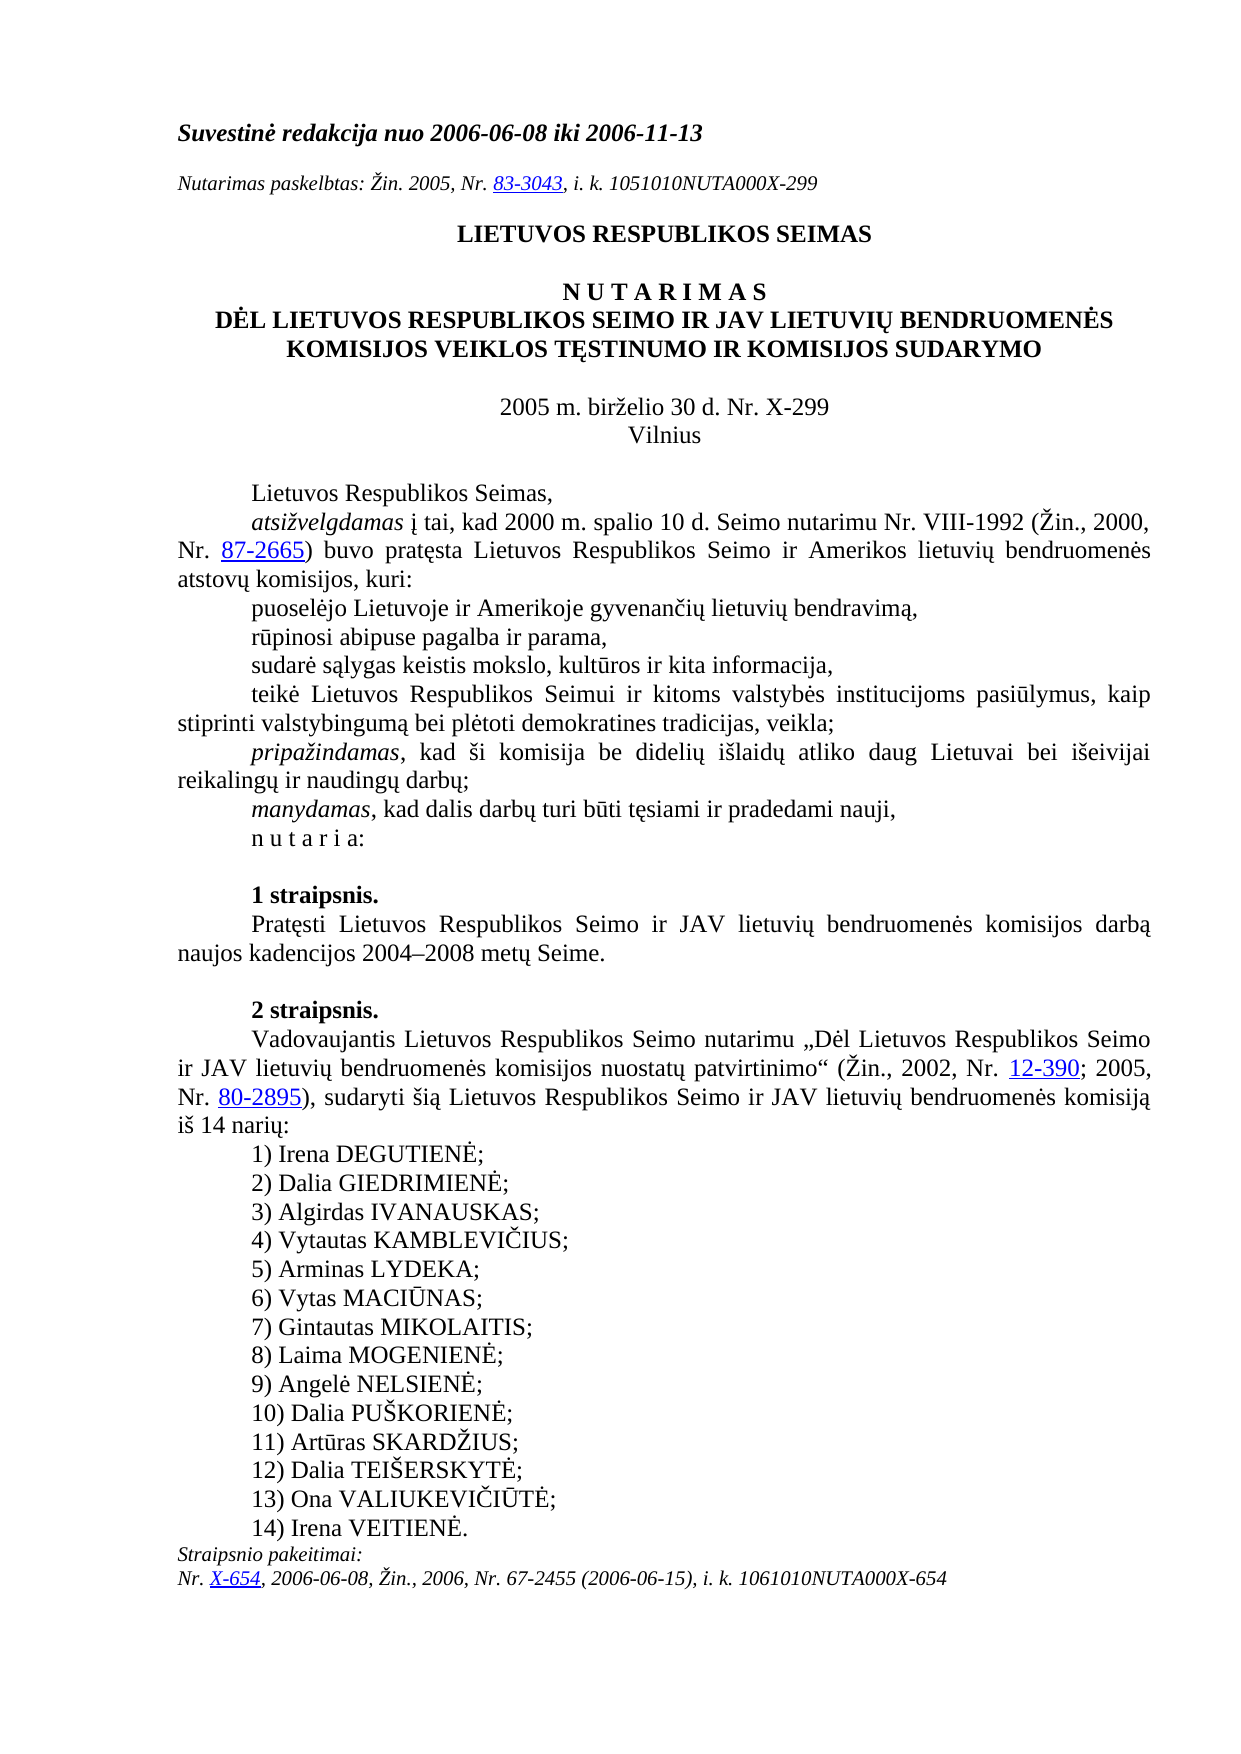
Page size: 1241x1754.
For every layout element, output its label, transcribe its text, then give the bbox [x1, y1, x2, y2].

text rūpinosi abipuse pagalba ir parama, [177, 622, 1152, 650]
text manydamas, kad dalis darbų turi būti tęsiami ir pradedami nauji, [177, 794, 1152, 823]
text teikė Lietuvos Respublikos Seimui ir kitoms valstybės institucijoms pasiūlymus, kaip stiprinti valstybingumą bei plėtoti demokratines tradicijas, veikla; [177, 679, 1152, 737]
text 7) Gintautas MIKOLAITIS; [177, 1312, 1152, 1340]
text 12) Dalia TEIŠERSKYTĖ; [177, 1455, 1152, 1484]
text DĖL LIETUVOS RESPUBLIKOS SEIMO IR JAV LIETUVIŲ BENDRUOMENĖS KOMISIJOS VEIKLOS TĘSTINUMO IR KOMISIJOS SUDARYMO [177, 305, 1152, 363]
text Pratęsti Lietuvos Respublikos Seimo ir JAV lietuvių bendruomenės komisijos darbą naujos kadencijos 2004–2008 metų Seime. [177, 909, 1152, 967]
text pripažindamas, kad ši komisija be didelių išlaidų atliko daug Lietuvai bei išeivijai reikalingų ir naudingų darbų; [177, 737, 1152, 794]
text 9) Angelė NELSIENĖ; [177, 1369, 1152, 1398]
text 2) Dalia GIEDRIMIENĖ; [177, 1168, 1152, 1197]
text 11) Artūras SKARDŽIUS; [177, 1427, 1152, 1455]
text puoselėjo Lietuvoje ir Amerikoje gyvenančių lietuvių bendravimą, [177, 593, 1152, 622]
text LIETUVOS RESPUBLIKOS SEIMAS [177, 219, 1152, 248]
text sudarė sąlygas keistis mokslo, kultūros ir kita informacija, [177, 650, 1152, 679]
text 1 straipsnis. [177, 880, 1152, 909]
text Suvestinė redakcija nuo 2006-06-08 iki 2006-11-13 [177, 118, 1152, 147]
text 8) Laima MOGENIENĖ; [177, 1340, 1152, 1369]
text nutaria: [177, 823, 1152, 852]
text Lietuvos Respublikos Seimas, [177, 478, 1152, 507]
text 10) Dalia PUŠKORIENĖ; [177, 1398, 1152, 1427]
text 3) Algirdas IVANAUSKAS; [177, 1197, 1152, 1225]
text atsižvelgdamas į tai, kad 2000 m. spalio 10 d. Seimo nutarimu Nr. VIII-1992 (Žin., 2000, Nr. 87-2665) buvo pratęsta Lietuvos Respublikos Seimo ir Amerikos lietuvių bendruomenės atstovų komisijos, kuri: [177, 507, 1152, 593]
text Vadovaujantis Lietuvos Respublikos Seimo nutarimu „Dėl Lietuvos Respublikos Seimo ir JAV lietuvių bendruomenės komisijos nuostatų patvirtinimo“ (Žin., 2002, Nr. 12-390; 2005, Nr. 80-2895), sudaryti šią Lietuvos Respublikos Seimo ir JAV lietuvių bendruomenės komisiją iš 14 narių: [177, 1024, 1152, 1139]
text 4) Vytautas KAMBLEVIČIUS; [177, 1225, 1152, 1254]
text Nr. X-654, 2006-06-08, Žin., 2006, Nr. 67-2455 (2006-06-15), i. k. 1061010NUTA000X-654 [177, 1566, 1152, 1590]
text 6) Vytas MACIŪNAS; [177, 1283, 1152, 1312]
text Straipsnio pakeitimai: [177, 1542, 1152, 1566]
text 2005 m. birželio 30 d. Nr. X-299 [177, 392, 1152, 420]
text 14) Irena VEITIENĖ. [177, 1513, 1152, 1542]
text 13) Ona VALIUKEVIČIŪTĖ; [177, 1484, 1152, 1513]
text 2 straipsnis. [177, 995, 1152, 1024]
text 5) Arminas LYDEKA; [177, 1254, 1152, 1283]
text 1) Irena DEGUTIENĖ; [177, 1139, 1152, 1168]
text Vilnius [177, 420, 1152, 449]
text N U T A R I M A S [177, 277, 1152, 305]
text Nutarimas paskelbtas: Žin. 2005, Nr. 83-3043, i. k. 1051010NUTA000X-299 [177, 171, 1152, 195]
